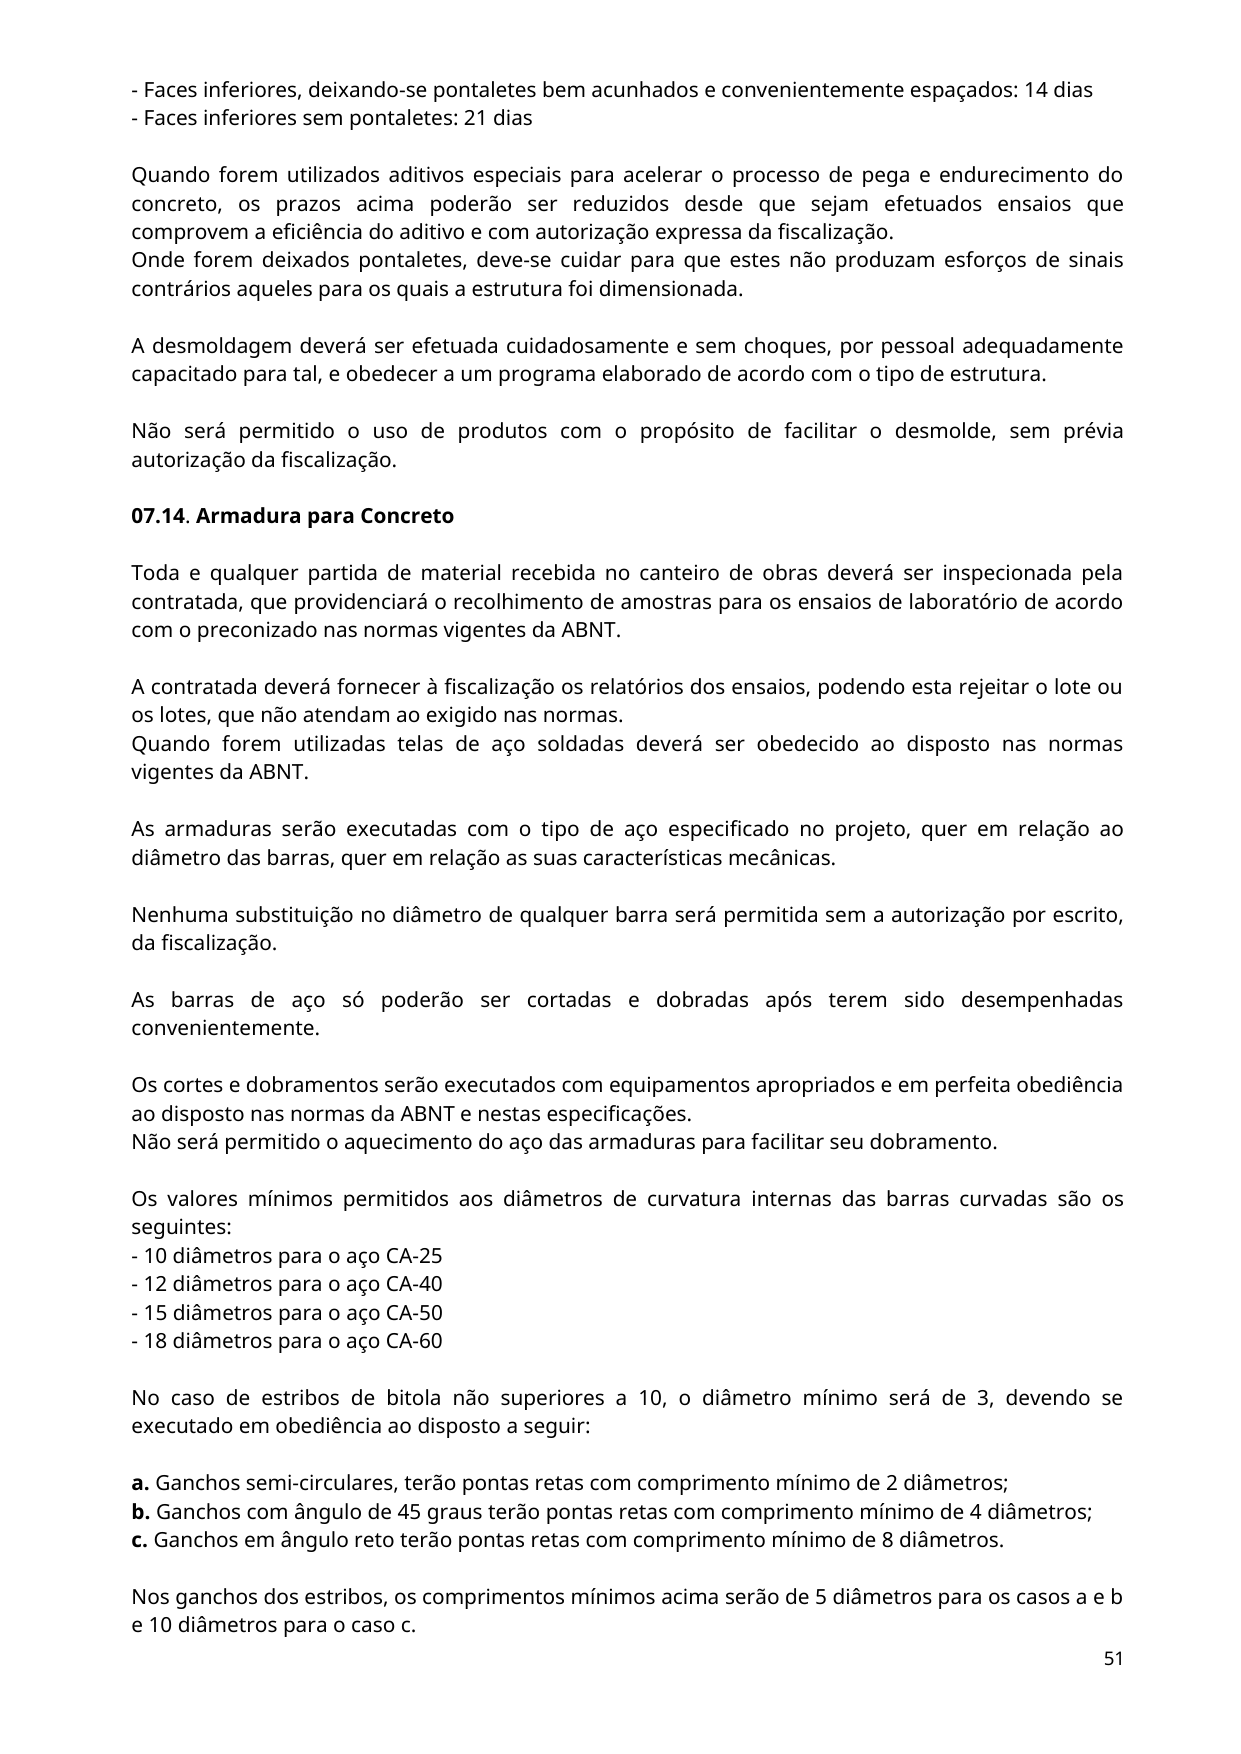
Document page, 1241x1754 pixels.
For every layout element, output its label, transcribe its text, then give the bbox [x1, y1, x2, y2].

text Nenhuma substituição no diâmetro de qualquer barra será permitida sem a autorização por escrito, da fiscalização. [131, 900, 1125, 957]
text c. Ganchos em ângulo reto terão pontas retas com comprimento mínimo de 8 diâmetros. [131, 1525, 1125, 1554]
text Nos ganchos dos estribos, os comprimentos mínimos acima serão de 5 diâmetros para os casos a e b e 10 diâmetros para o caso c. [131, 1582, 1125, 1639]
text Toda e qualquer partida de material recebida no canteiro de obras deverá ser inspecionada pela contratada, que providenciará o recolhimento de amostras para os ensaios de laboratório de acordo com o preconizado nas normas vigentes da ABNT. [131, 558, 1125, 644]
text - Faces inferiores sem pontaletes: 21 dias [131, 103, 1125, 132]
text 07.14. Armadura para Concreto [131, 502, 1125, 530]
text - Faces inferiores, deixando-se pontaletes bem acunhados e convenientemente espaçados: 14 dias [131, 75, 1125, 103]
text No caso de estribos de bitola não superiores a 10, o diâmetro mínimo será de 3, devendo se executado em obediência ao disposto a seguir: [131, 1383, 1125, 1440]
text b. Ganchos com ângulo de 45 graus terão pontas retas com comprimento mínimo de 4 diâmetros; [131, 1497, 1125, 1525]
text Os valores mínimos permitidos aos diâmetros de curvatura internas das barras curvadas são os seguintes: [131, 1184, 1125, 1241]
text A contratada deverá fornecer à fiscalização os relatórios dos ensaios, podendo esta rejeitar o lote ou os lotes, que não atendam ao exigido nas normas. [131, 672, 1125, 729]
text Os cortes e dobramentos serão executados com equipamentos apropriados e em perfeita obediência ao disposto nas normas da ABNT e nestas especificações. [131, 1070, 1125, 1127]
text - 15 diâmetros para o aço CA-50 [131, 1298, 1125, 1326]
text - 18 diâmetros para o aço CA-60 [131, 1326, 1125, 1355]
text As barras de aço só poderão ser cortadas e dobradas após terem sido desempenhadas convenientemente. [131, 985, 1125, 1042]
text As armaduras serão executadas com o tipo de aço especificado no projeto, quer em relação ao diâmetro das barras, quer em relação as suas características mecânicas. [131, 814, 1125, 871]
text Não será permitido o aquecimento do aço das armaduras para facilitar seu dobramento. [131, 1127, 1125, 1156]
text Onde forem deixados pontaletes, deve-se cuidar para que estes não produzam esforços de sinais contrários aqueles para os quais a estrutura foi dimensionada. [131, 246, 1125, 302]
text Quando forem utilizadas telas de aço soldadas deverá ser obedecido ao disposto nas normas vigentes da ABNT. [131, 729, 1125, 786]
text - 10 diâmetros para o aço CA-25 [131, 1241, 1125, 1269]
text Quando forem utilizados aditivos especiais para acelerar o processo de pega e endurecimento do concreto, os prazos acima poderão ser reduzidos desde que sejam efetuados ensaios que comprovem a eficiência do aditivo e com autorização expressa da fiscalização. [131, 160, 1125, 246]
text - 12 diâmetros para o aço CA-40 [131, 1269, 1125, 1298]
text A desmoldagem deverá ser efetuada cuidadosamente e sem choques, por pessoal adequadamente capacitado para tal, e obedecer a um programa elaborado de acordo com o tipo de estrutura. [131, 331, 1125, 388]
text a. Ganchos semi-circulares, terão pontas retas com comprimento mínimo de 2 diâmetros; [131, 1468, 1125, 1497]
text Não será permitido o uso de produtos com o propósito de facilitar o desmolde, sem prévia autorização da fiscalização. [131, 416, 1125, 473]
